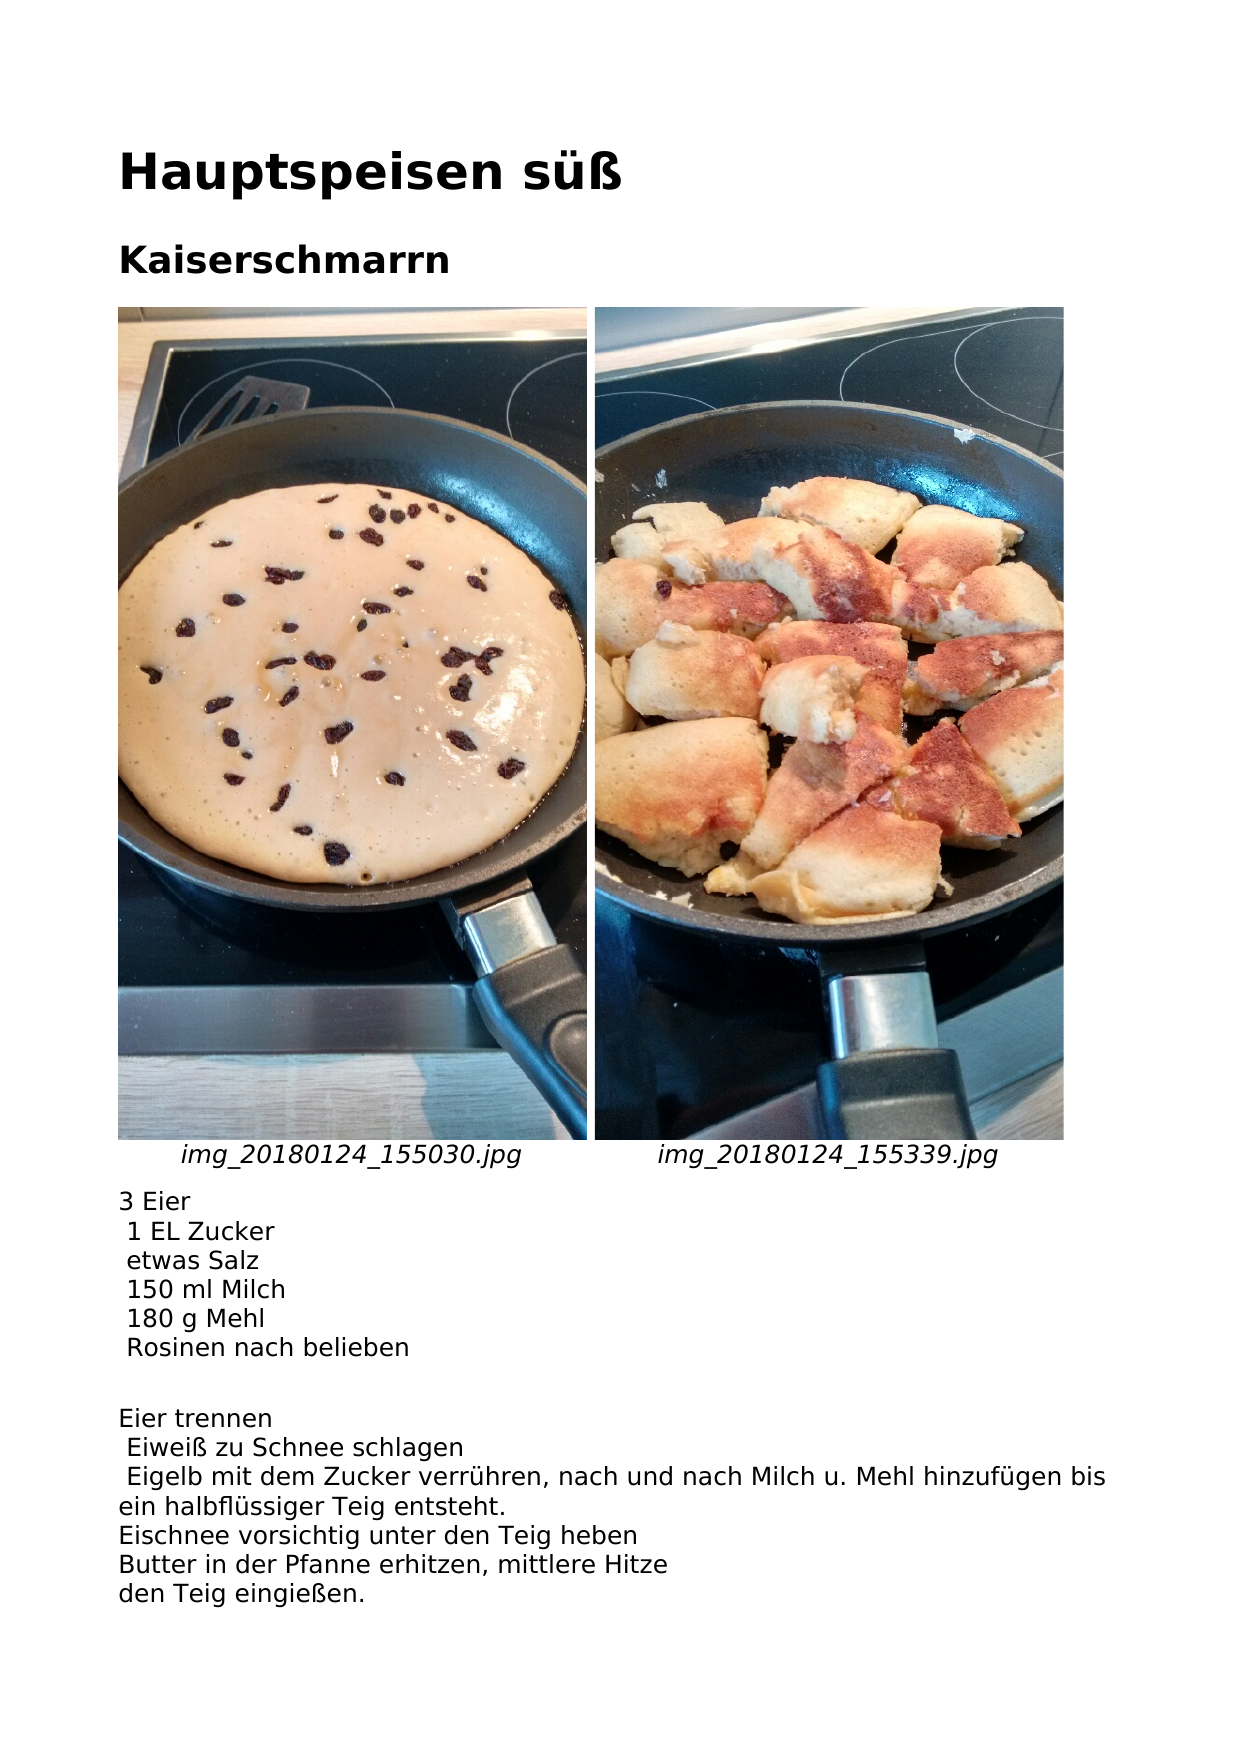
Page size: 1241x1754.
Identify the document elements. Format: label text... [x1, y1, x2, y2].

text img_20180124_155030.jpg [118, 1140, 587, 1169]
picture [118, 307, 587, 1140]
subtitle Kaiserschmarrn [118, 239, 1122, 282]
text img_20180124_155339.jpg [595, 1140, 1063, 1169]
text 3 Eier 1 EL Zucker etwas Salz 150 ml Milch 180 g Mehl Rosinen nach belieben [118, 1188, 1122, 1392]
text Eier trennen Eiweiß zu Schnee schlagen Eigelb mit dem Zucker verrühren, nach und nach Milch u. Mehl hinzufügen bis ein halbflüssiger Teig entsteht. Eischnee vorsichtig unter den Teig heben Butter in der Pfanne erhitzen, mittlere Hitze den Teig eingießen. [118, 1404, 1122, 1608]
subtitle Hauptspeisen süß [118, 143, 1122, 201]
picture [594, 307, 1064, 1140]
